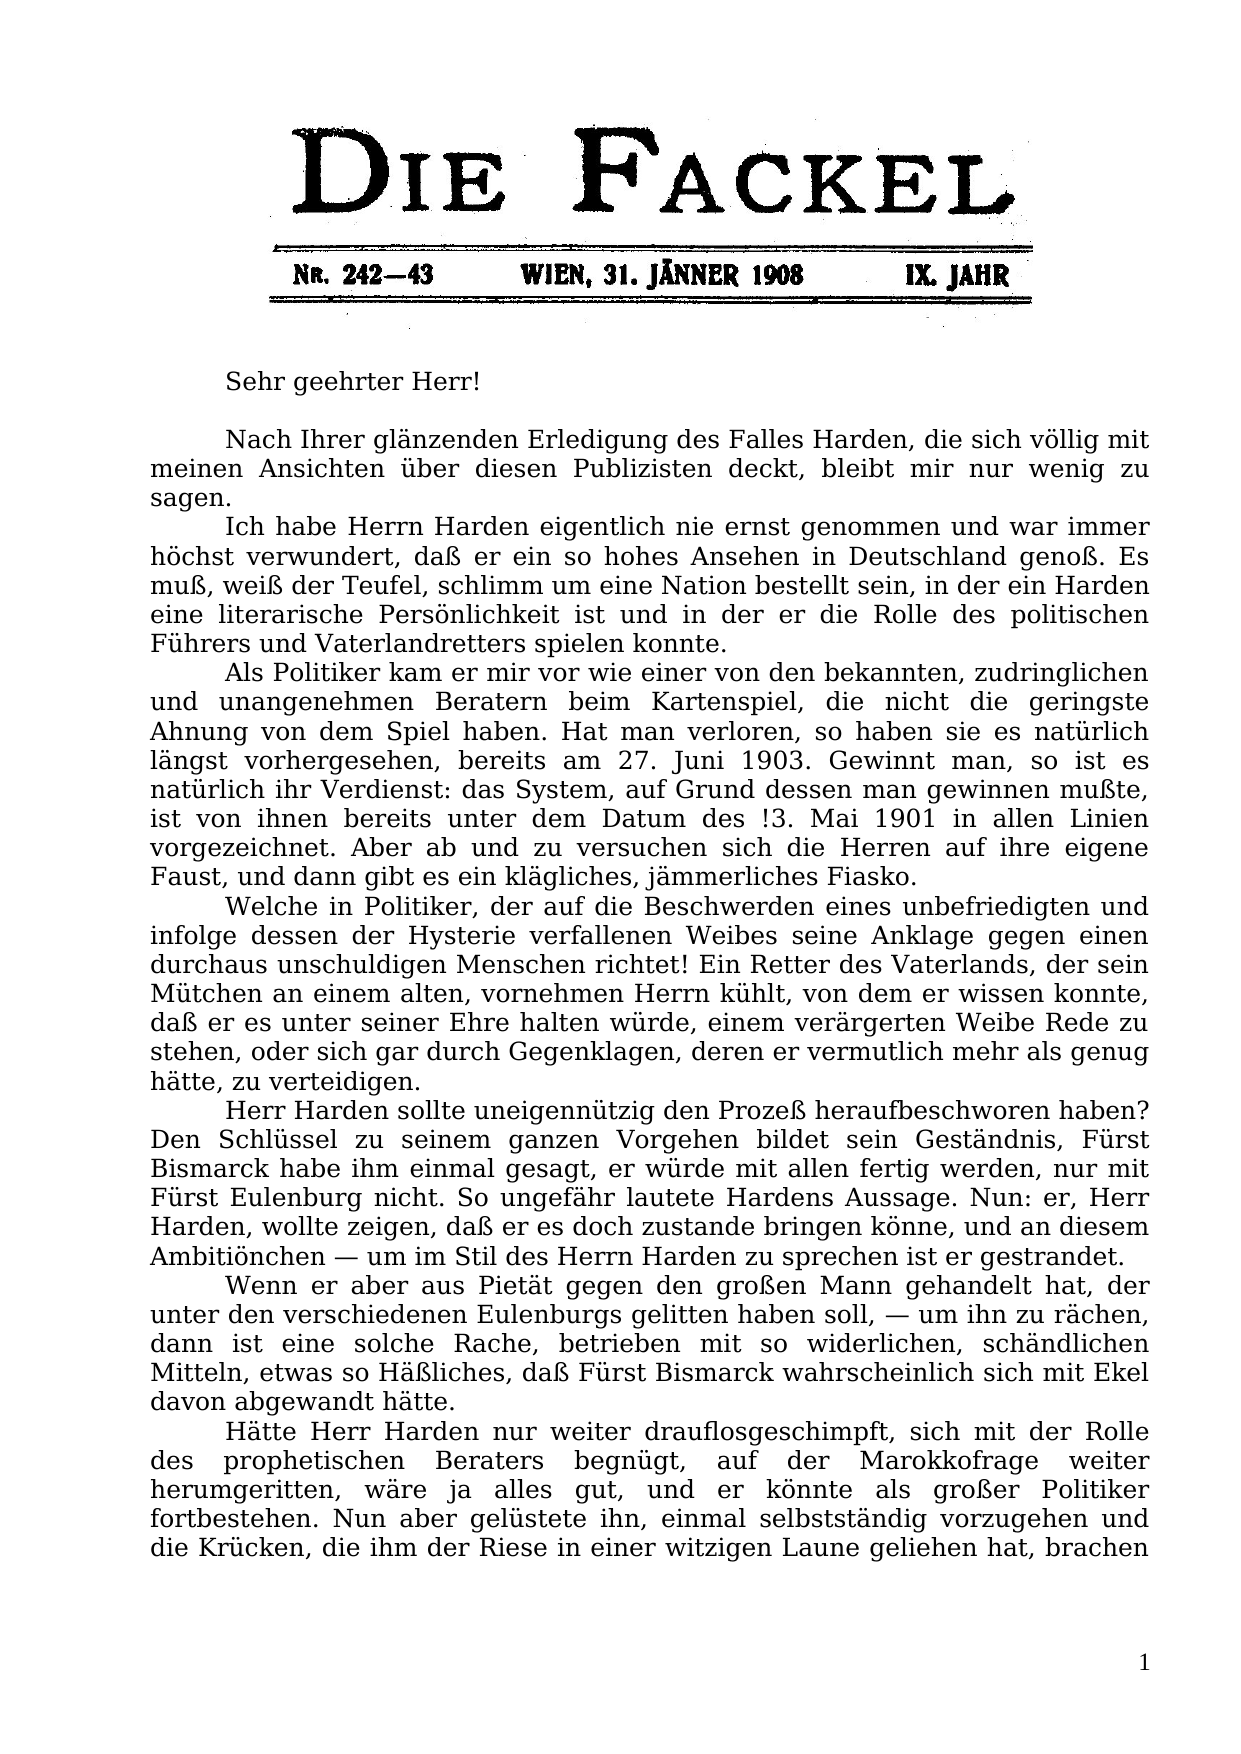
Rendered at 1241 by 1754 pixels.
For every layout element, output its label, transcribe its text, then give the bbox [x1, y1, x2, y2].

text Als Politiker kam er mir vor wie einer von den bekannten, zudringlichen und unangenehmen Beratern beim Kartenspiel, die nicht die geringste Ahnung von dem Spiel haben. Hat man verloren, so haben sie es natürlich längst vorhergesehen, bereits am 27. Juni 1903. Gewinnt man, so ist es natürlich ihr Verdienst: das System, auf Grund dessen man gewinnen mußte, ist von ihnen bereits unter dem Datum des !3. Mai 1901 in allen Linien vorgezeichnet. Aber ab und zu versuchen sich die Herren auf ihre eigene Faust, und dann gibt es ein klägliches, jämmerliches Fiasko. [150, 658, 1151, 892]
text Ich habe Herrn Harden eigentlich nie ernst genommen und war immer höchst verwundert, daß er ein so hohes Ansehen in Deutschland genoß. Es muß, weiß der Teufel, schlimm um eine Nation bestellt sein, in der ein Harden eine literarische Persönlichkeit ist und in der er die Rolle des politischen Führers und Vaterlandretters spielen konnte. [150, 512, 1151, 658]
text Sehr geehrter Herr! [150, 367, 1151, 396]
text Hätte Herr Harden nur weiter drauflosgeschimpft, sich mit der Rolle des prophetischen Beraters begnügt, auf der Marokkofrage weiter herumgeritten, wäre ja alles gut, und er könnte als großer Politiker fortbestehen. Nun aber gelüstete ihn, einmal selbstständig vorzugehen und die Krücken, die ihm der Riese in einer witzigen Laune geliehen hat, brachen [150, 1417, 1151, 1562]
text Nach Ihrer glänzenden Erledigung des Falles Harden, die sich völlig mit meinen Ansichten über diesen Publizisten deckt, bleibt mir nur wenig zu sagen. [150, 425, 1151, 512]
text Welche in Politiker, der auf die Beschwerden eines unbefriedigten und infolge dessen der Hysterie verfallenen Weibes seine Anklage gegen einen durchaus unschuldigen Menschen richtet! Ein Retter des Vaterlands, der sein Mütchen an einem alten, vornehmen Herrn kühlt, von dem er wissen konnte, daß er es unter seiner Ehre halten würde, einem verärgerten Weibe Rede zu stehen, oder sich gar durch Gegenklagen, deren er vermutlich mehr als genug hätte, zu verteidigen. [150, 892, 1151, 1096]
text Wenn er aber aus Pietät gegen den großen Mann gehandelt hat, der unter den verschiedenen Eulenburgs gelitten haben soll, — um ihn zu rächen, dann ist eine solche Rache, betrieben mit so widerlichen, schändlichen Mitteln, etwas so Häßliches, daß Fürst Bismarck wahrscheinlich sich mit Ekel davon abgewandt hätte. [150, 1271, 1151, 1417]
text Herr Harden sollte uneigennützig den Prozeß heraufbeschworen haben? Den Schlüssel zu seinem ganzen Vorgehen bildet sein Geständnis, Fürst Bismarck habe ihm einmal gesagt, er würde mit allen fertig werden, nur mit Fürst Eulenburg nicht. So ungefähr lautete Hardens Aussage. Nun: er, Herr Harden, wollte zeigen, daß er es doch zustande bringen könne, und an diesem Ambitiönchen — um im Stil des Herrn Harden zu sprechen ist er gestrandet. [150, 1096, 1151, 1271]
picture [267, 104, 1033, 333]
